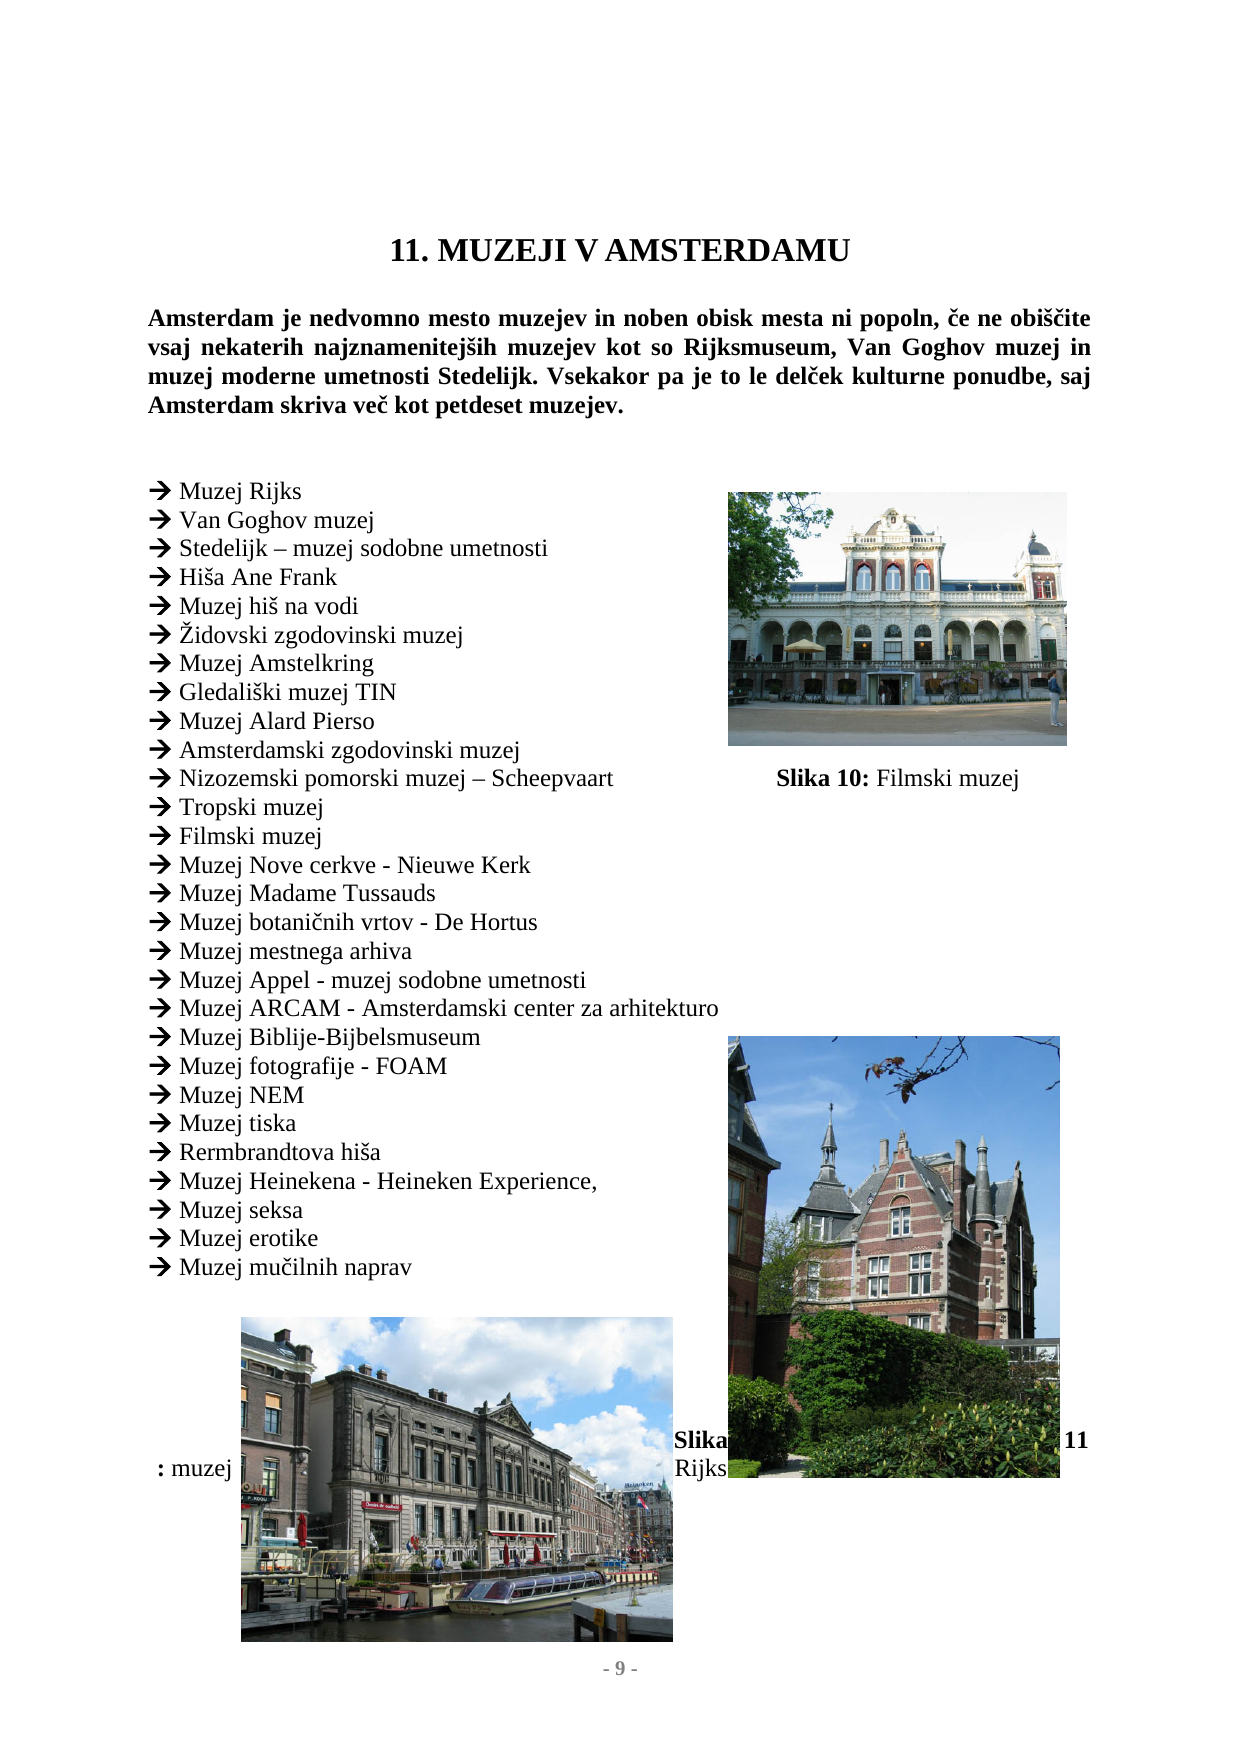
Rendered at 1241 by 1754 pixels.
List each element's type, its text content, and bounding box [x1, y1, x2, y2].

text  Muzej erotike [148, 1223, 728, 1252]
text [1060, 1051, 1093, 1080]
text [1067, 562, 1093, 620]
text  Muzej Appel - muzej sodobne umetnosti [148, 965, 1093, 993]
text Slika11: muzej Rijks [673, 1425, 1093, 1482]
text  Židovski zgodovinski muzej [148, 620, 728, 648]
text [1060, 1166, 1093, 1195]
text [1060, 1223, 1093, 1252]
text  Tropski muzej [148, 792, 1093, 821]
picture [728, 492, 1067, 746]
picture [241, 1317, 673, 1642]
text [1067, 620, 1093, 648]
text  Muzej botaničnih vrtov - De Hortus [148, 907, 1093, 936]
text  Hiša Ane Frank  Muzej hiš na vodi [148, 562, 728, 620]
picture [728, 1036, 1060, 1478]
text  Gledališki muzej TIN [148, 677, 728, 706]
text [1067, 677, 1093, 706]
text  Muzej NEM [148, 1080, 728, 1108]
text  Muzej seksa [148, 1195, 728, 1223]
text [1067, 648, 1093, 677]
text  Rermbrandtova hiša [148, 1137, 728, 1166]
text  Muzej mučilnih naprav [148, 1252, 728, 1310]
text Slika11: muzej Rijks [148, 1425, 241, 1482]
text  Muzej mestnega arhiva [148, 936, 1093, 965]
text  Muzej Amstelkring [148, 648, 728, 677]
text [1060, 1195, 1093, 1223]
text [1060, 1080, 1093, 1108]
text  Filmski muzej [148, 821, 1093, 850]
text [1067, 533, 1093, 562]
text  Muzej Rijks [148, 476, 1093, 505]
text  Muzej tiska [148, 1108, 728, 1137]
text  Muzej Madame Tussauds [148, 878, 1093, 907]
text [1060, 1252, 1093, 1310]
text  Muzej ARCAM - Amsterdamski center za arhitekturo [148, 993, 1093, 1022]
text  Muzej Biblije-Bijbelsmuseum [148, 1022, 1093, 1051]
text  Muzej Heinekena - Heineken Experience, [148, 1166, 728, 1195]
text  Muzej Alard Pierso [148, 706, 728, 735]
text [1060, 1108, 1093, 1137]
text [1067, 706, 1093, 735]
text  Amsterdamski zgodovinski muzej [148, 735, 1093, 763]
text  Stedelijk – muzej sodobne umetnosti [148, 533, 728, 562]
text  Van Goghov muzej [148, 505, 728, 533]
text [1067, 505, 1093, 533]
text  Muzej fotografije - FOAM [148, 1051, 728, 1080]
text  Nizozemski pomorski muzej – Scheepvaart Slika 10: Filmski muzej [148, 763, 1093, 792]
text [1060, 1137, 1093, 1166]
subtitle 11. MUZEJI V AMSTERDAMU [148, 230, 1093, 268]
text  Muzej Nove cerkve - Nieuwe Kerk [148, 850, 1093, 878]
text Amsterdam je nedvomno mesto muzejev in noben obisk mesta ni popoln, če ne obiščite vsaj nekaterih najznamenitejših muzejev kot so Rijksmuseum, Van Goghov muzej in muzej moderne umetnosti Stedelijk. Vsekakor pa je to le delček kulturne ponudbe, saj Amsterdam skriva več kot petdeset muzejev. [148, 303, 1093, 418]
